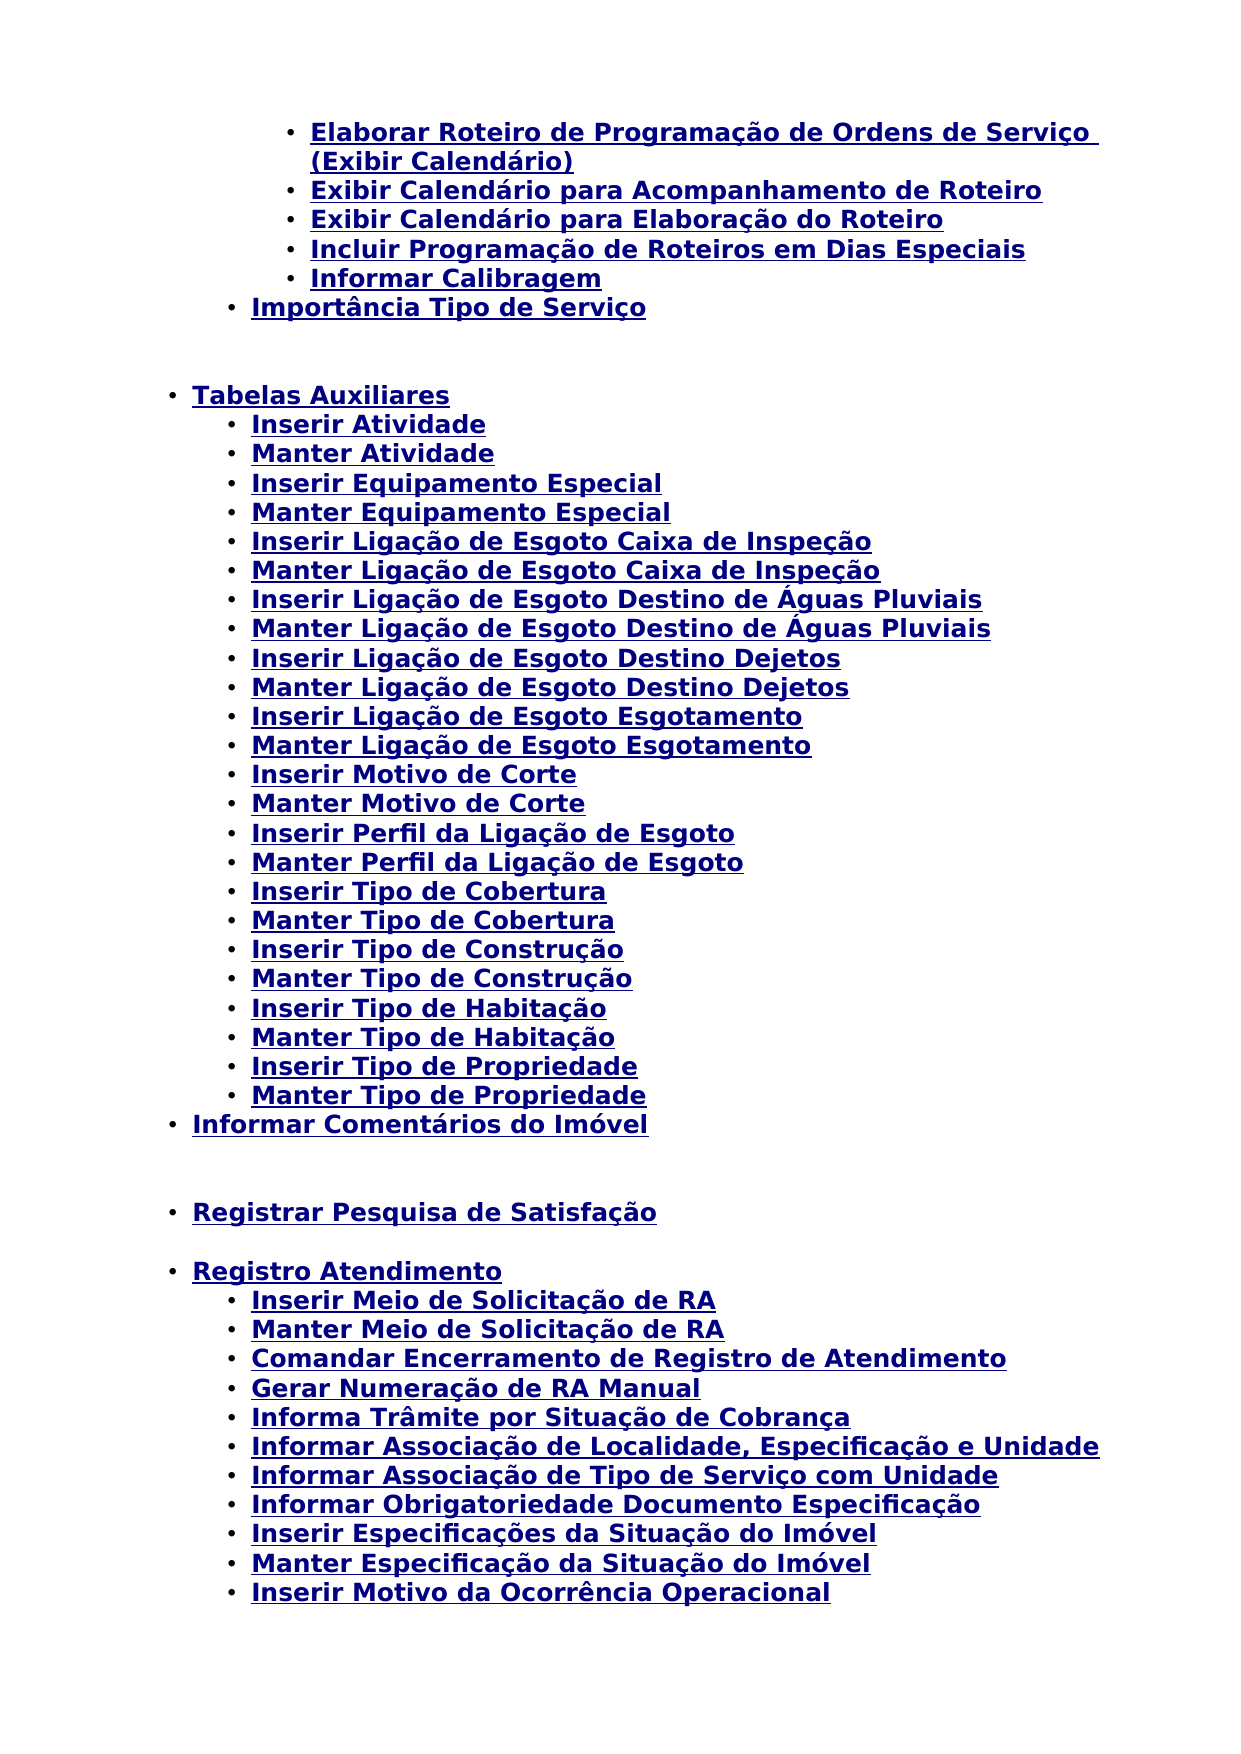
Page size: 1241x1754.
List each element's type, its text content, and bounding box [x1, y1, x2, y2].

list Manter Equipamento Especial [236, 498, 1122, 527]
list Informar Calibragem [295, 264, 1122, 293]
list Inserir Ligação de Esgoto Caixa de Inspeção [236, 527, 1122, 556]
list Inserir Meio de Solicitação de RA [236, 1286, 1122, 1316]
list Registro Atendimento [177, 1257, 1122, 1286]
list Importância Tipo de Serviço [236, 293, 1122, 322]
list Manter Motivo de Corte [236, 789, 1122, 819]
list Incluir Programação de Roteiros em Dias Especiais [295, 235, 1122, 264]
list Comandar Encerramento de Registro de Atendimento [236, 1345, 1122, 1374]
list Manter Tipo de Propriedade [236, 1081, 1122, 1110]
list Inserir Tipo de Habitação [236, 994, 1122, 1023]
list Informar Obrigatoriedade Documento Especificação [236, 1491, 1122, 1520]
list Informa Trâmite por Situação de Cobrança [236, 1403, 1122, 1432]
list Inserir Motivo de Corte [236, 760, 1122, 789]
list Inserir Tipo de Construção [236, 935, 1122, 964]
list Informar Comentários do Imóvel [177, 1110, 1122, 1139]
list Inserir Especificações da Situação do Imóvel [236, 1520, 1122, 1549]
list Elaborar Roteiro de Programação de Ordens de Serviço (Exibir Calendário) [295, 118, 1122, 176]
list Manter Ligação de Esgoto Caixa de Inspeção [236, 556, 1122, 585]
list Manter Ligação de Esgoto Esgotamento [236, 731, 1122, 760]
list Manter Atividade [236, 439, 1122, 469]
list Manter Tipo de Construção [236, 964, 1122, 994]
list Gerar Numeração de RA Manual [236, 1374, 1122, 1403]
list Inserir Equipamento Especial [236, 469, 1122, 498]
list Informar Associação de Tipo de Serviço com Unidade [236, 1461, 1122, 1491]
list Inserir Motivo da Ocorrência Operacional [236, 1578, 1122, 1607]
list Inserir Ligação de Esgoto Destino Dejetos [236, 644, 1122, 673]
list Tabelas Auxiliares [177, 381, 1122, 410]
list Inserir Perfil da Ligação de Esgoto [236, 819, 1122, 848]
list Informar Associação de Localidade, Especificação e Unidade [236, 1432, 1122, 1461]
list Exibir Calendário para Acompanhamento de Roteiro [295, 176, 1122, 206]
list Manter Tipo de Cobertura [236, 906, 1122, 935]
list Inserir Tipo de Propriedade [236, 1052, 1122, 1081]
list Manter Ligação de Esgoto Destino de Águas Pluviais [236, 614, 1122, 644]
list Inserir Tipo de Cobertura [236, 877, 1122, 906]
list Manter Ligação de Esgoto Destino Dejetos [236, 673, 1122, 702]
list Inserir Ligação de Esgoto Esgotamento [236, 702, 1122, 731]
list Exibir Calendário para Elaboração do Roteiro [295, 206, 1122, 235]
list Registrar Pesquisa de Satisfação [177, 1198, 1122, 1228]
list Manter Meio de Solicitação de RA [236, 1316, 1122, 1345]
list Manter Tipo de Habitação [236, 1023, 1122, 1052]
list Inserir Atividade [236, 410, 1122, 439]
list Inserir Ligação de Esgoto Destino de Águas Pluviais [236, 585, 1122, 614]
list Manter Perfil da Ligação de Esgoto [236, 848, 1122, 877]
list Manter Especificação da Situação do Imóvel [236, 1549, 1122, 1578]
